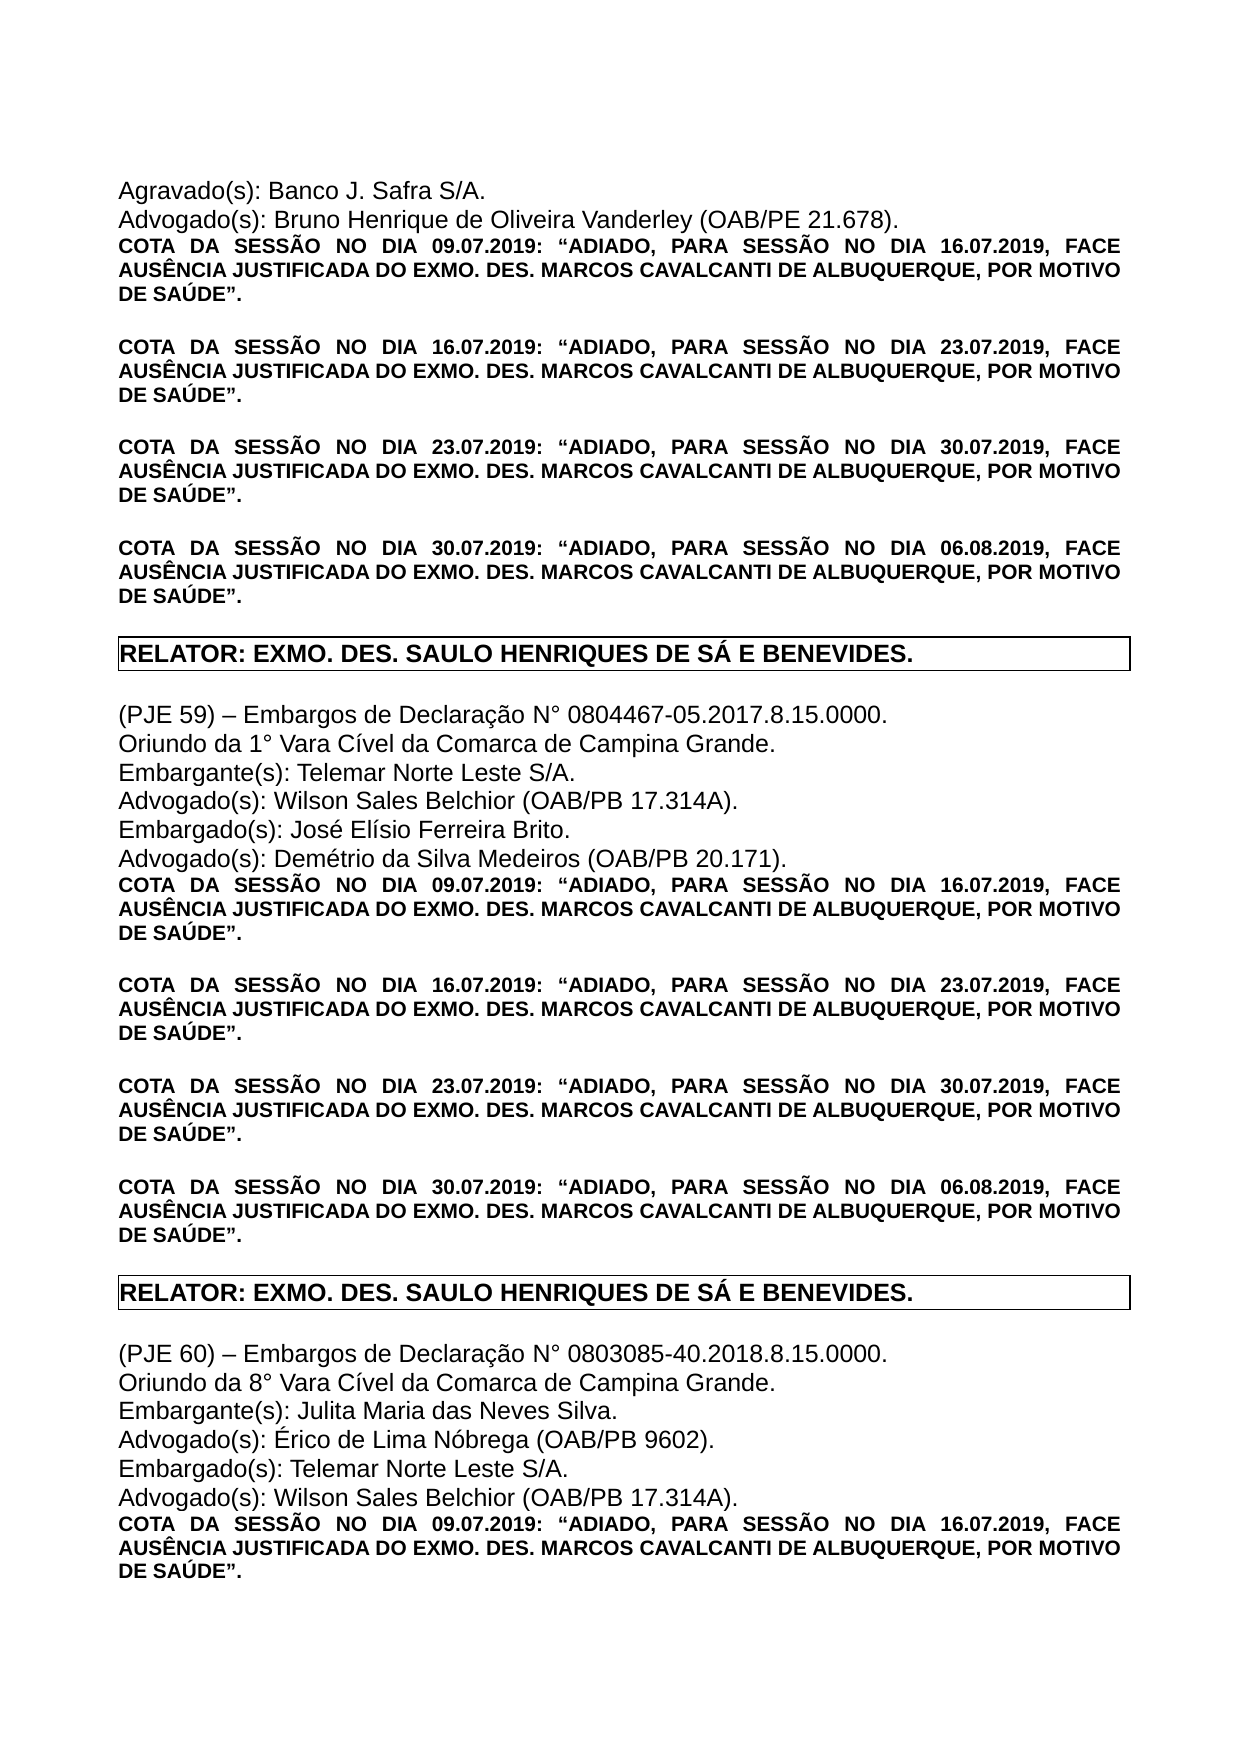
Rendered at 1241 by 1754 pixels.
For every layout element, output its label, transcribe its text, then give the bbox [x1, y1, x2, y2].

text Embargante(s): Telemar Norte Leste S/A. [118, 758, 1122, 786]
text Embargante(s): Julita Maria das Neves Silva. [118, 1396, 1122, 1425]
text COTA DA SESSÃO NO DIA 09.07.2019: “ADIADO, PARA SESSÃO NO DIA 16.07.2019, FACE AUSÊNCIA JUSTIFICADA DO EXMO. DES. MARCOS CAVALCANTI DE ALBUQUERQUE, POR MOTIVO DE SAÚDE”. [118, 1511, 1122, 1583]
text RELATOR: EXMO. DES. SAULO HENRIQUES DE SÁ E BENEVIDES. [119, 638, 1129, 670]
text Oriundo da 8° Vara Cível da Comarca de Campina Grande. [118, 1368, 1122, 1396]
text COTA DA SESSÃO NO DIA 23.07.2019: “ADIADO, PARA SESSÃO NO DIA 30.07.2019, FACE AUSÊNCIA JUSTIFICADA DO EXMO. DES. MARCOS CAVALCANTI DE ALBUQUERQUE, POR MOTIVO DE SAÚDE”. [118, 1074, 1122, 1146]
text Advogado(s): Wilson Sales Belchior (OAB/PB 17.314A). [118, 1483, 1122, 1511]
text Advogado(s): Wilson Sales Belchior (OAB/PB 17.314A). [118, 786, 1122, 815]
text COTA DA SESSÃO NO DIA 30.07.2019: “ADIADO, PARA SESSÃO NO DIA 06.08.2019, FACE AUSÊNCIA JUSTIFICADA DO EXMO. DES. MARCOS CAVALCANTI DE ALBUQUERQUE, POR MOTIVO DE SAÚDE”. [118, 1174, 1122, 1246]
text (PJE 60) – Embargos de Declaração N° 0803085-40.2018.8.15.0000. [118, 1339, 1122, 1368]
text Embargado(s): Telemar Norte Leste S/A. [118, 1454, 1122, 1483]
text COTA DA SESSÃO NO DIA 16.07.2019: “ADIADO, PARA SESSÃO NO DIA 23.07.2019, FACE AUSÊNCIA JUSTIFICADA DO EXMO. DES. MARCOS CAVALCANTI DE ALBUQUERQUE, POR MOTIVO DE SAÚDE”. [118, 334, 1122, 406]
text Advogado(s): Demétrio da Silva Medeiros (OAB/PB 20.171). [118, 844, 1122, 873]
text COTA DA SESSÃO NO DIA 30.07.2019: “ADIADO, PARA SESSÃO NO DIA 06.08.2019, FACE AUSÊNCIA JUSTIFICADA DO EXMO. DES. MARCOS CAVALCANTI DE ALBUQUERQUE, POR MOTIVO DE SAÚDE”. [118, 536, 1122, 608]
text COTA DA SESSÃO NO DIA 23.07.2019: “ADIADO, PARA SESSÃO NO DIA 30.07.2019, FACE AUSÊNCIA JUSTIFICADA DO EXMO. DES. MARCOS CAVALCANTI DE ALBUQUERQUE, POR MOTIVO DE SAÚDE”. [118, 435, 1122, 507]
text (PJE 59) – Embargos de Declaração N° 0804467-05.2017.8.15.0000. [118, 700, 1122, 729]
text COTA DA SESSÃO NO DIA 09.07.2019: “ADIADO, PARA SESSÃO NO DIA 16.07.2019, FACE AUSÊNCIA JUSTIFICADA DO EXMO. DES. MARCOS CAVALCANTI DE ALBUQUERQUE, POR MOTIVO DE SAÚDE”. [118, 873, 1122, 944]
text COTA DA SESSÃO NO DIA 09.07.2019: “ADIADO, PARA SESSÃO NO DIA 16.07.2019, FACE AUSÊNCIA JUSTIFICADA DO EXMO. DES. MARCOS CAVALCANTI DE ALBUQUERQUE, POR MOTIVO DE SAÚDE”. [118, 234, 1122, 306]
text Embargado(s): José Elísio Ferreira Brito. [118, 815, 1122, 844]
text Oriundo da 1° Vara Cível da Comarca de Campina Grande. [118, 729, 1122, 758]
text COTA DA SESSÃO NO DIA 16.07.2019: “ADIADO, PARA SESSÃO NO DIA 23.07.2019, FACE AUSÊNCIA JUSTIFICADA DO EXMO. DES. MARCOS CAVALCANTI DE ALBUQUERQUE, POR MOTIVO DE SAÚDE”. [118, 973, 1122, 1045]
text Advogado(s): Bruno Henrique de Oliveira Vanderley (OAB/PE 21.678). [118, 205, 1122, 234]
text RELATOR: EXMO. DES. SAULO HENRIQUES DE SÁ E BENEVIDES. [119, 1276, 1129, 1309]
text Advogado(s): Érico de Lima Nóbrega (OAB/PB 9602). [118, 1425, 1122, 1454]
text Agravado(s): Banco J. Safra S/A. [118, 176, 1122, 205]
